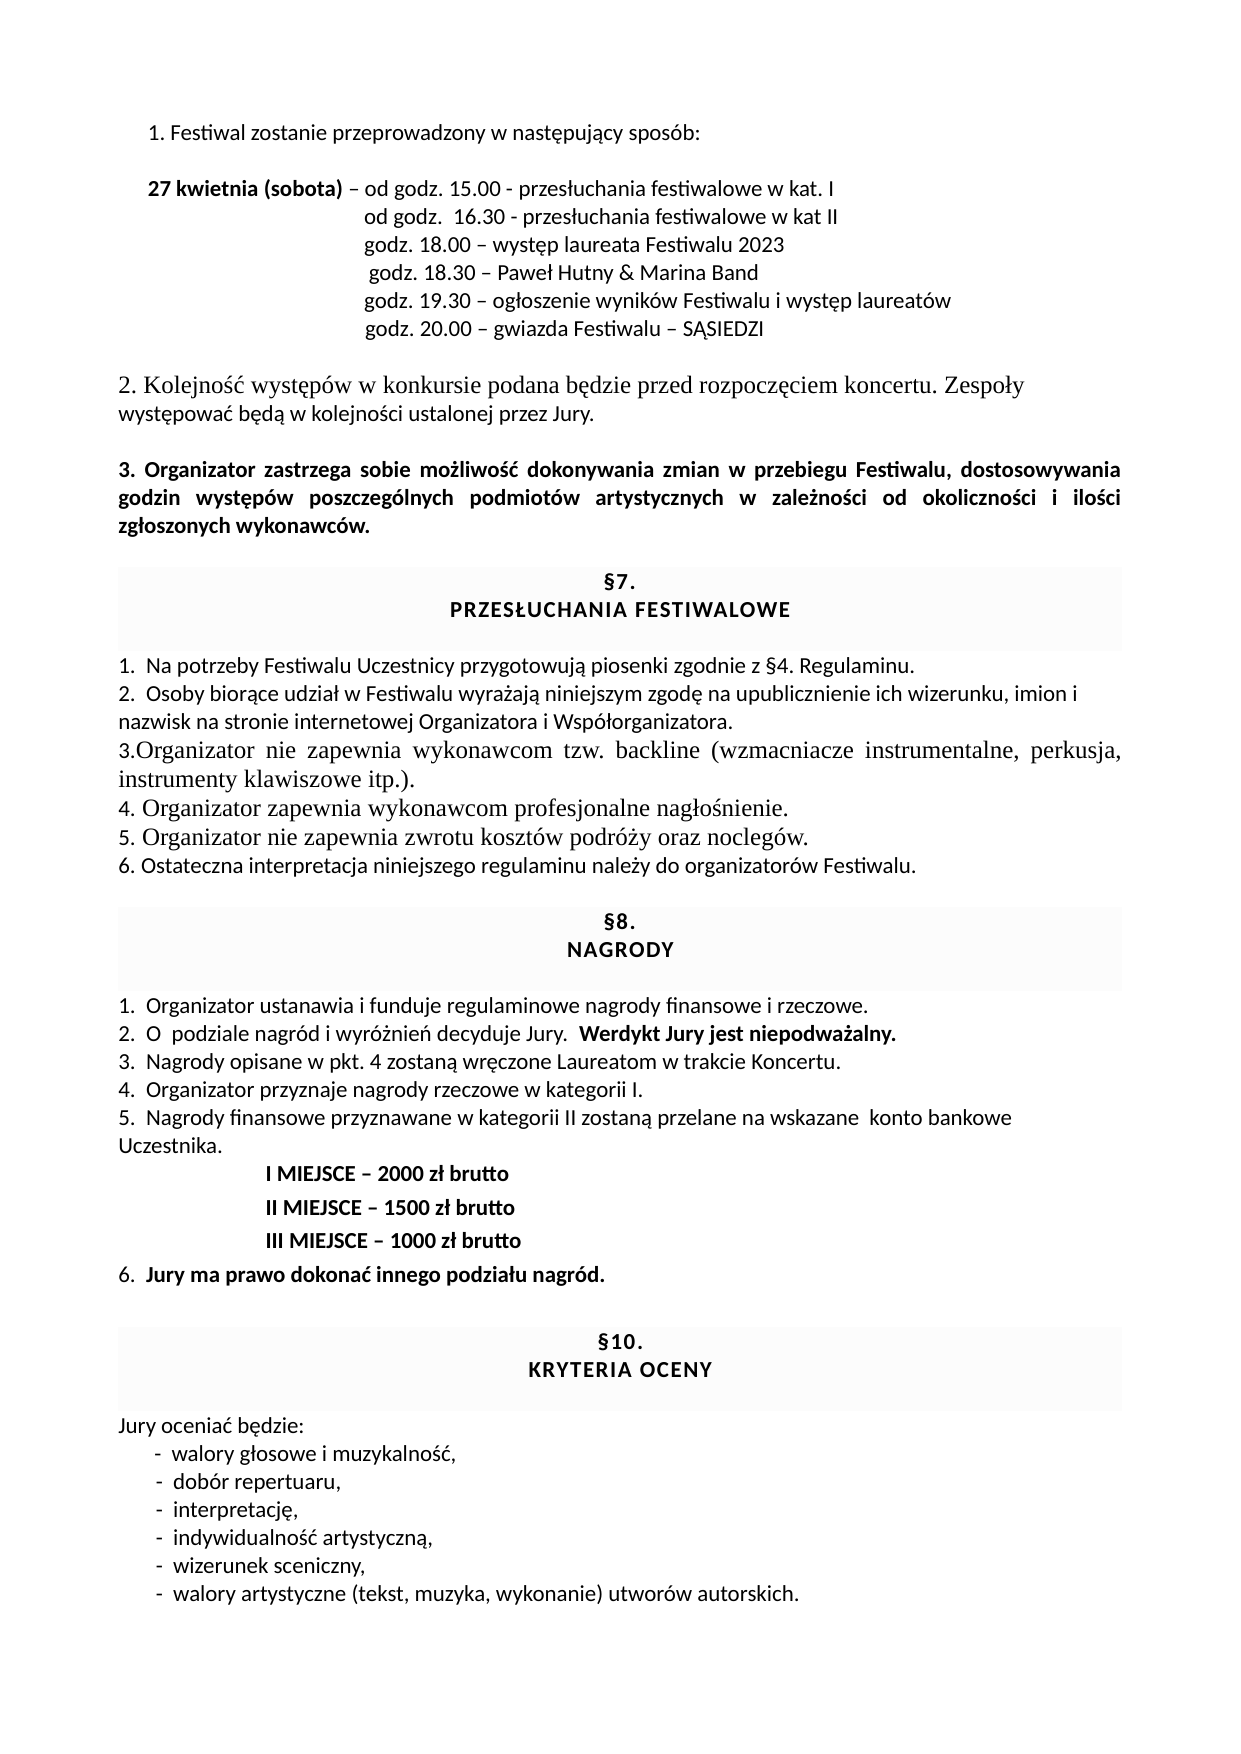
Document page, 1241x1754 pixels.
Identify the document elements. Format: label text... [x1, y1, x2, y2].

list Organizator nie zapewnia zwrotu kosztów podróży oraz noclegów. [118, 822, 1122, 851]
list Ostateczna interpretacja niniejszego regulaminu należy do organizatorów Festiwalu. [118, 851, 1122, 879]
list Nagrody opisane w pkt. 4 zostaną wręczone Laureatom w trakcie Koncertu. [118, 1047, 1122, 1075]
list 27 kwietnia (sobota) – od godz. 15.00 - przesłuchania festiwalowe w kat. I [118, 174, 1122, 202]
list Organizator zapewnia wykonawcom profesjonalne nagłośnienie. [118, 793, 1122, 822]
list godz. 20.00 – gwiazda Festiwalu – SĄSIEDZI [309, 314, 1122, 342]
list nazwisk na stronie internetowej Organizatora i Współorganizatora. [118, 707, 1122, 735]
list Nagrody finansowe przyznawane w kategorii II zostaną przelane na wskazane konto bankowe Uczestnika. [118, 1103, 1122, 1159]
list 3. Organizator zastrzega sobie możliwość dokonywania zmian w przebiegu Festiwalu, dostosowywania godzin występów poszczególnych podmiotów artystycznych w zależności od okoliczności i ilości zgłoszonych wykonawców. [118, 455, 1122, 539]
list - walory artystyczne (tekst, muzyka, wykonanie) utworów autorskich. [156, 1579, 1122, 1607]
list Jury oceniać będzie: [118, 1411, 1122, 1439]
text Kryteria oceny [118, 1355, 1122, 1383]
list Jury ma prawo dokonać innego podziału nagród. [118, 1260, 1122, 1288]
list godz. 18.00 – występ laureata Festiwalu 2023 [118, 230, 1122, 258]
list Osoby biorące udział w Festiwalu wyrażają niniejszym zgodę na upublicznienie ich wizerunku, imion i [118, 679, 1122, 707]
list - wizerunek sceniczny, [156, 1551, 1122, 1579]
list - indywidualność artystyczną, [156, 1523, 1122, 1551]
list - walory głosowe i muzykalność, [118, 1439, 1122, 1467]
subtitle §10. [118, 1327, 1122, 1355]
list II MIEJSCE – 1500 zł brutto [236, 1193, 1122, 1221]
list O podziale nagród i wyróżnień decyduje Jury. Werdykt Jury jest niepodważalny. [118, 1019, 1122, 1047]
list III MIEJSCE – 1000 zł brutto [236, 1227, 1122, 1254]
list Organizator ustanawia i funduje regulaminowe nagrody finansowe i rzeczowe. [118, 991, 1122, 1019]
subtitle §8. NAGRODY [118, 907, 1122, 963]
list I MIEJSCE – 2000 zł brutto [236, 1159, 1122, 1187]
list - interpretację, [156, 1495, 1122, 1523]
list Na potrzeby Festiwalu Uczestnicy przygotowują piosenki zgodnie z §4. Regulaminu. [118, 651, 1122, 679]
subtitle §7. PRZESŁUCHANIA FESTIWALOWE [118, 567, 1122, 623]
text 2. Kolejność występów w konkursie podana będzie przed rozpoczęciem koncertu. Zespoły [118, 370, 1122, 399]
text występować będą w kolejności ustalonej przez Jury. [118, 399, 1122, 427]
list godz. 18.30 – Paweł Hutny & Marina Band [309, 258, 1122, 286]
list od godz. 16.30 - przesłuchania festiwalowe w kat II [118, 202, 1122, 230]
list 1. Festiwal zostanie przeprowadzony w następujący sposób: [118, 118, 1122, 146]
list Organizator nie zapewnia wykonawcom tzw. backline (wzmacniacze instrumentalne, perkusja, instrumenty klawiszowe itp.). [118, 735, 1122, 793]
list godz. 19.30 – ogłoszenie wyników Festiwalu i występ laureatów [118, 286, 1122, 314]
list Organizator przyznaje nagrody rzeczowe w kategorii I. [118, 1075, 1122, 1103]
list - dobór repertuaru, [156, 1467, 1122, 1495]
